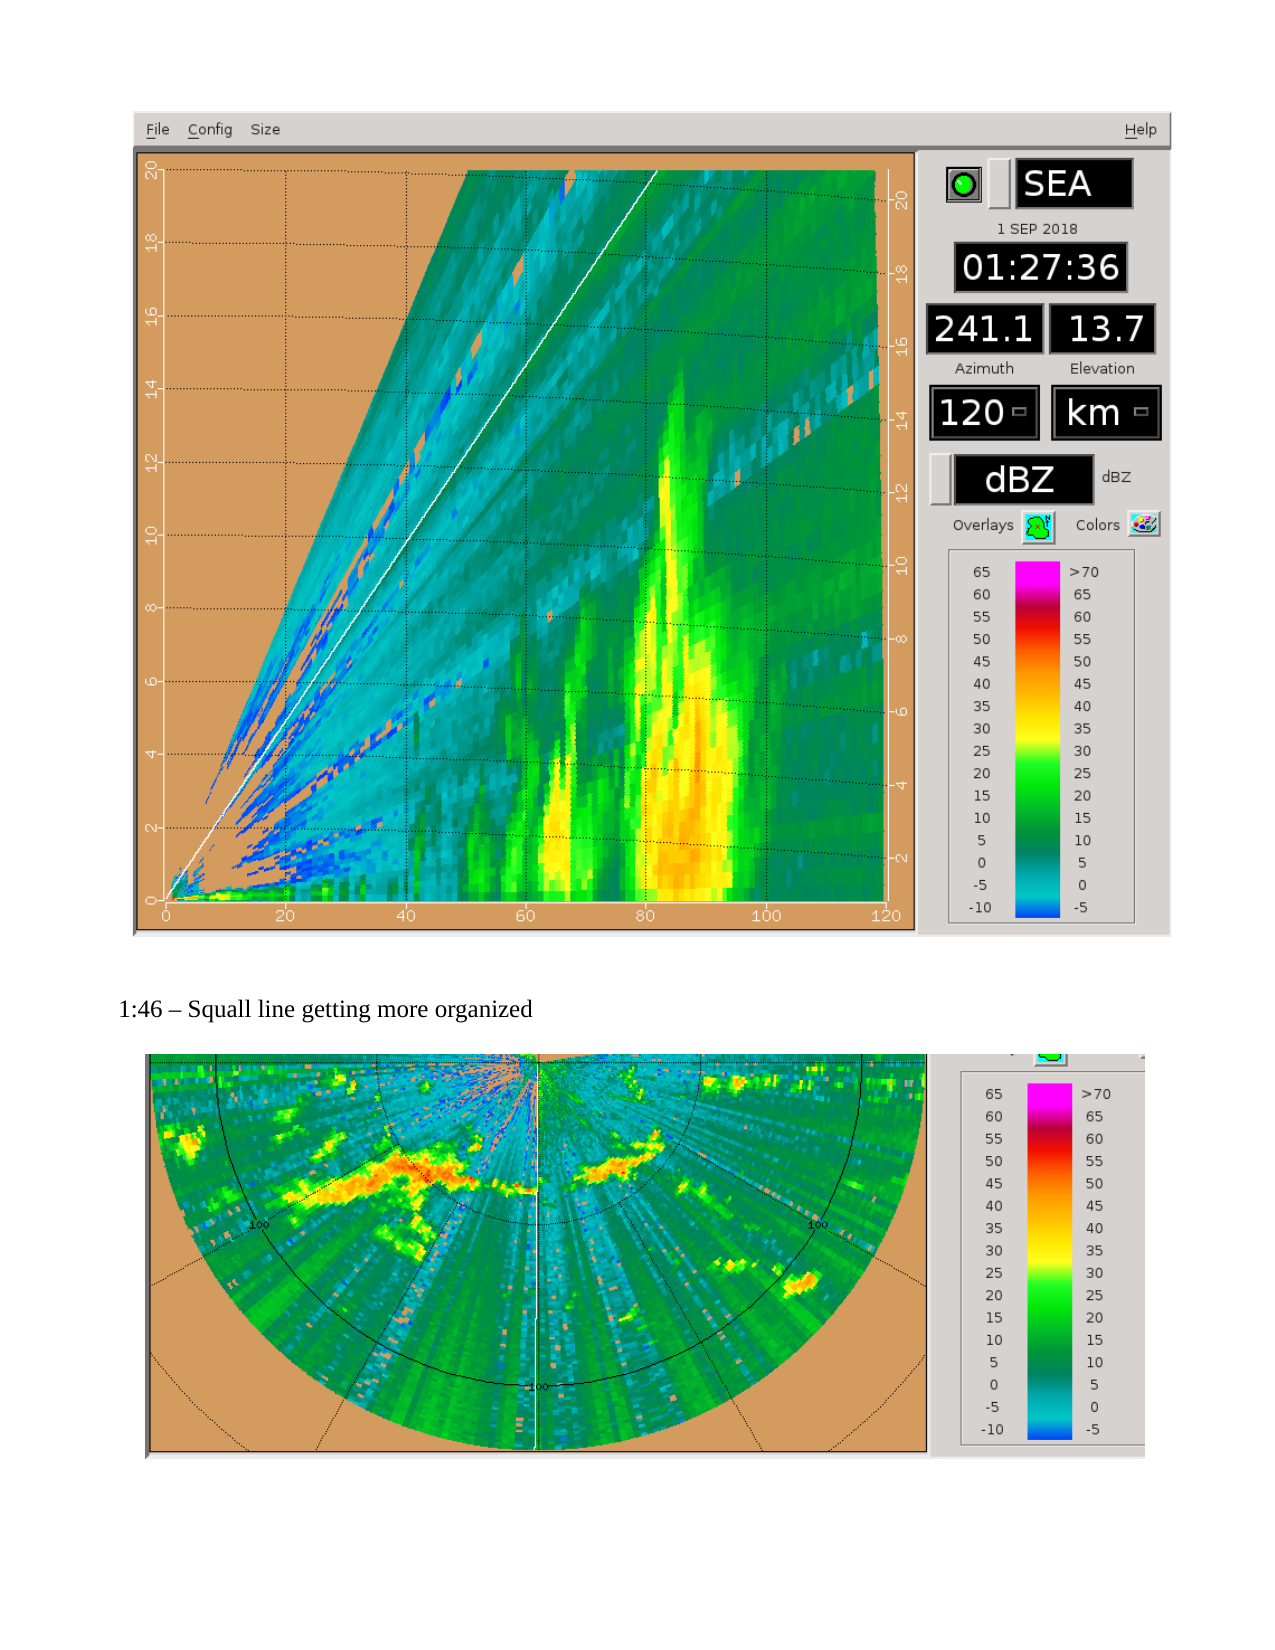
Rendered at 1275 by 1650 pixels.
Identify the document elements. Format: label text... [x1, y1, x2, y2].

picture [145, 1054, 1145, 1459]
text 1:46 – Squall line getting more organized [118, 994, 1157, 1023]
picture [132, 111, 1172, 937]
